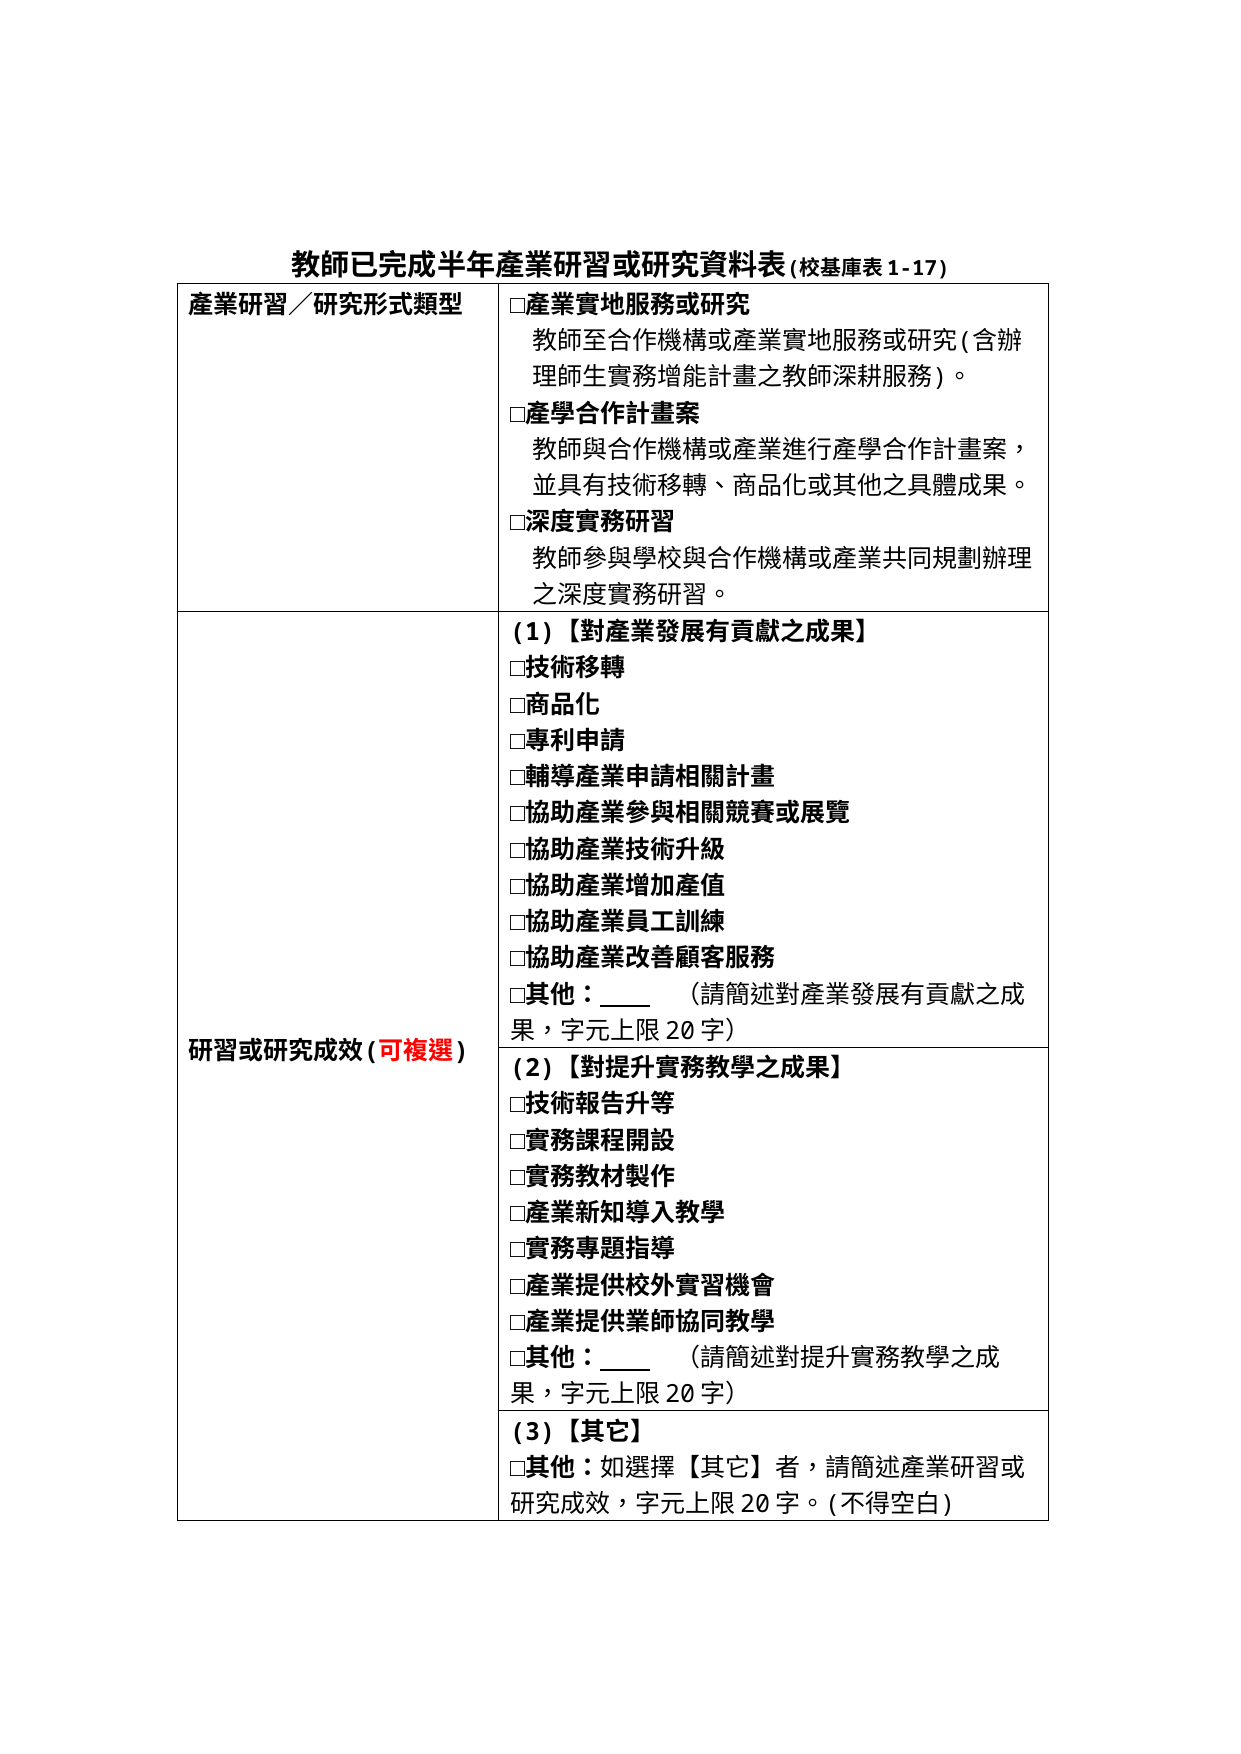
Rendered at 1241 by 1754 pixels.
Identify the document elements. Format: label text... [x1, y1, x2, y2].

table_cell (1)【對產業發展有貢獻之成果】 □技術移轉 □商品化 □專利申請 □輔導產業申請相關計畫 □協助產業參與相關競賽或展覽 □協助產業技術升級 □協助產業增加產值 □協助產業員工訓練 □協助產業改善顧客服務 □其他： （請簡述對產業發展有貢獻之成果，字元上限20字） [499, 612, 1048, 1047]
table_cell 研習或研究成效(可複選) [178, 612, 498, 1520]
table_cell (2)【對提升實務教學之成果】 □技術報告升等 □實務課程開設 □實務教材製作 □產業新知導入教學 □實務專題指導 □產業提供校外實習機會 □產業提供業師協同教學 □其他： （請簡述對提升實務教學之成果，字元上限20字） [499, 1048, 1048, 1410]
text 教師已完成半年產業研習或研究資料表(校基庫表1-17) [177, 221, 1063, 283]
table_header 產業研習／研究形式類型 [178, 284, 498, 611]
table_cell (3)【其它】 □其他：如選擇【其它】者，請簡述產業研習或研究成效，字元上限20字。(不得空白) [499, 1411, 1048, 1520]
table_header □產業實地服務或研究 教師至合作機構或產業實地服務或研究(含辦理師生實務增能計畫之教師深耕服務)。 □產學合作計畫案 教師與合作機構或產業進行產學合作計畫案，並具有技術移轉、商品化或其他之具體成果。 □深度實務研習 教師參與學校與合作機構或產業共同規劃辦理之深度實務研習。 [499, 284, 1048, 611]
